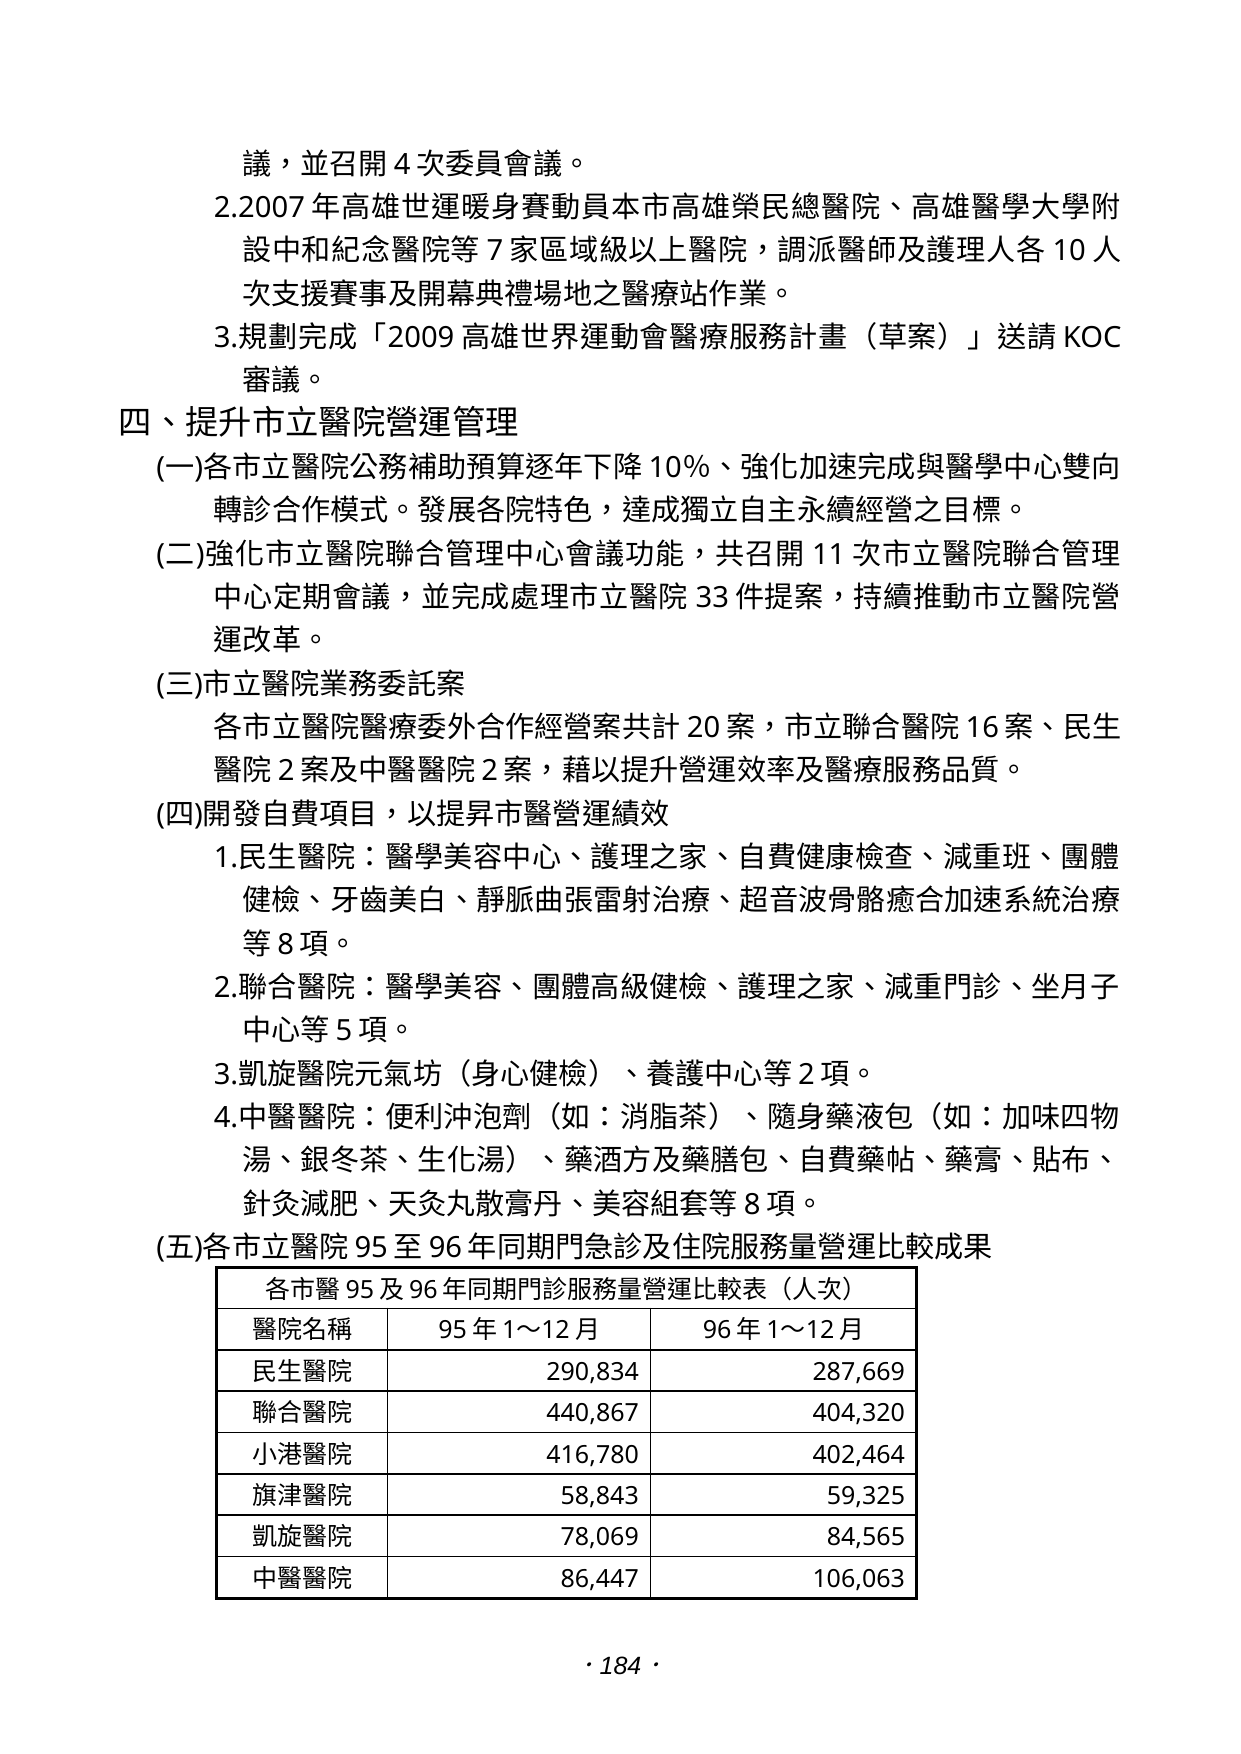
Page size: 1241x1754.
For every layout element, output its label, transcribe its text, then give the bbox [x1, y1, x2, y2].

text (四)開發自費項目，以提昇市醫營運績效 [156, 789, 1121, 833]
table_cell 78,069 [388, 1516, 650, 1556]
text 3.規劃完成「2009高雄世界運動會醫療服務計畫（草案）」送請KOC審議。 [213, 313, 1121, 399]
text 4.中醫醫院：便利沖泡劑（如：消脂茶）、隨身藥液包（如：加味四物湯、銀冬茶、生化湯）、藥酒方及藥膳包、自費藥帖、藥膏、貼布、針灸減肥、天灸丸散膏丹、美容組套等8項。 [213, 1093, 1121, 1223]
table_cell 醫院名稱 [218, 1309, 387, 1349]
table_cell 民生醫院 [218, 1351, 387, 1390]
table_header 各市醫95及96年同期門診服務量營運比較表（人次） [218, 1269, 915, 1307]
text 2.2007年高雄世運暖身賽動員本市高雄榮民總醫院、高雄醫學大學附設中和紀念醫院等7家區域級以上醫院，調派醫師及護理人各10人次支援賽事及開幕典禮場地之醫療站作業。 [213, 183, 1121, 313]
table_cell 86,447 [388, 1557, 650, 1597]
table_cell 287,669 [651, 1351, 915, 1390]
table_cell 440,867 [388, 1392, 650, 1432]
text 議，並召開4次委員會議。 [213, 139, 1121, 183]
table_cell 中醫醫院 [218, 1557, 387, 1597]
table_cell 58,843 [388, 1475, 650, 1514]
text (五)各市立醫院95至96年同期門急診及住院服務量營運比較成果 [156, 1223, 1121, 1266]
text 四、提升市立醫院營運管理 [119, 399, 1121, 443]
table_cell 旗津醫院 [218, 1475, 387, 1514]
table_cell 84,565 [651, 1516, 915, 1556]
table_cell 402,464 [651, 1433, 915, 1473]
text (三)市立醫院業務委託案 [156, 659, 1121, 703]
table_cell 416,780 [388, 1433, 650, 1473]
text 1.民生醫院：醫學美容中心、護理之家、自費健康檢查、減重班、團體健檢、牙齒美白、靜脈曲張雷射治療、超音波骨骼癒合加速系統治療等8項。 [213, 833, 1121, 963]
table_cell 95年1～12月 [388, 1309, 650, 1349]
text 2.聯合醫院：醫學美容、團體高級健檢、護理之家、減重門診、坐月子中心等5項。 [213, 963, 1121, 1049]
table_cell 凱旋醫院 [218, 1516, 387, 1556]
table_cell 59,325 [651, 1475, 915, 1514]
table_cell 小港醫院 [218, 1433, 387, 1473]
text 各市立醫院醫療委外合作經營案共計20案，市立聯合醫院16案、民生醫院2案及中醫醫院2案，藉以提升營運效率及醫療服務品質。 [213, 703, 1121, 789]
text (一)各市立醫院公務補助預算逐年下降10％、強化加速完成與醫學中心雙向轉診合作模式。發展各院特色，達成獨立自主永續經營之目標。 [156, 443, 1121, 529]
table_cell 290,834 [388, 1351, 650, 1390]
table_cell 聯合醫院 [218, 1392, 387, 1432]
text (二)強化市立醫院聯合管理中心會議功能，共召開11次市立醫院聯合管理中心定期會議，並完成處理市立醫院33件提案，持續推動市立醫院營運改革。 [156, 529, 1121, 659]
table_cell 96年1～12月 [651, 1309, 915, 1349]
table_cell 404,320 [651, 1392, 915, 1432]
text 3.凱旋醫院元氣坊（身心健檢）、養護中心等2項。 [213, 1049, 1121, 1093]
table_cell 106,063 [651, 1557, 915, 1597]
